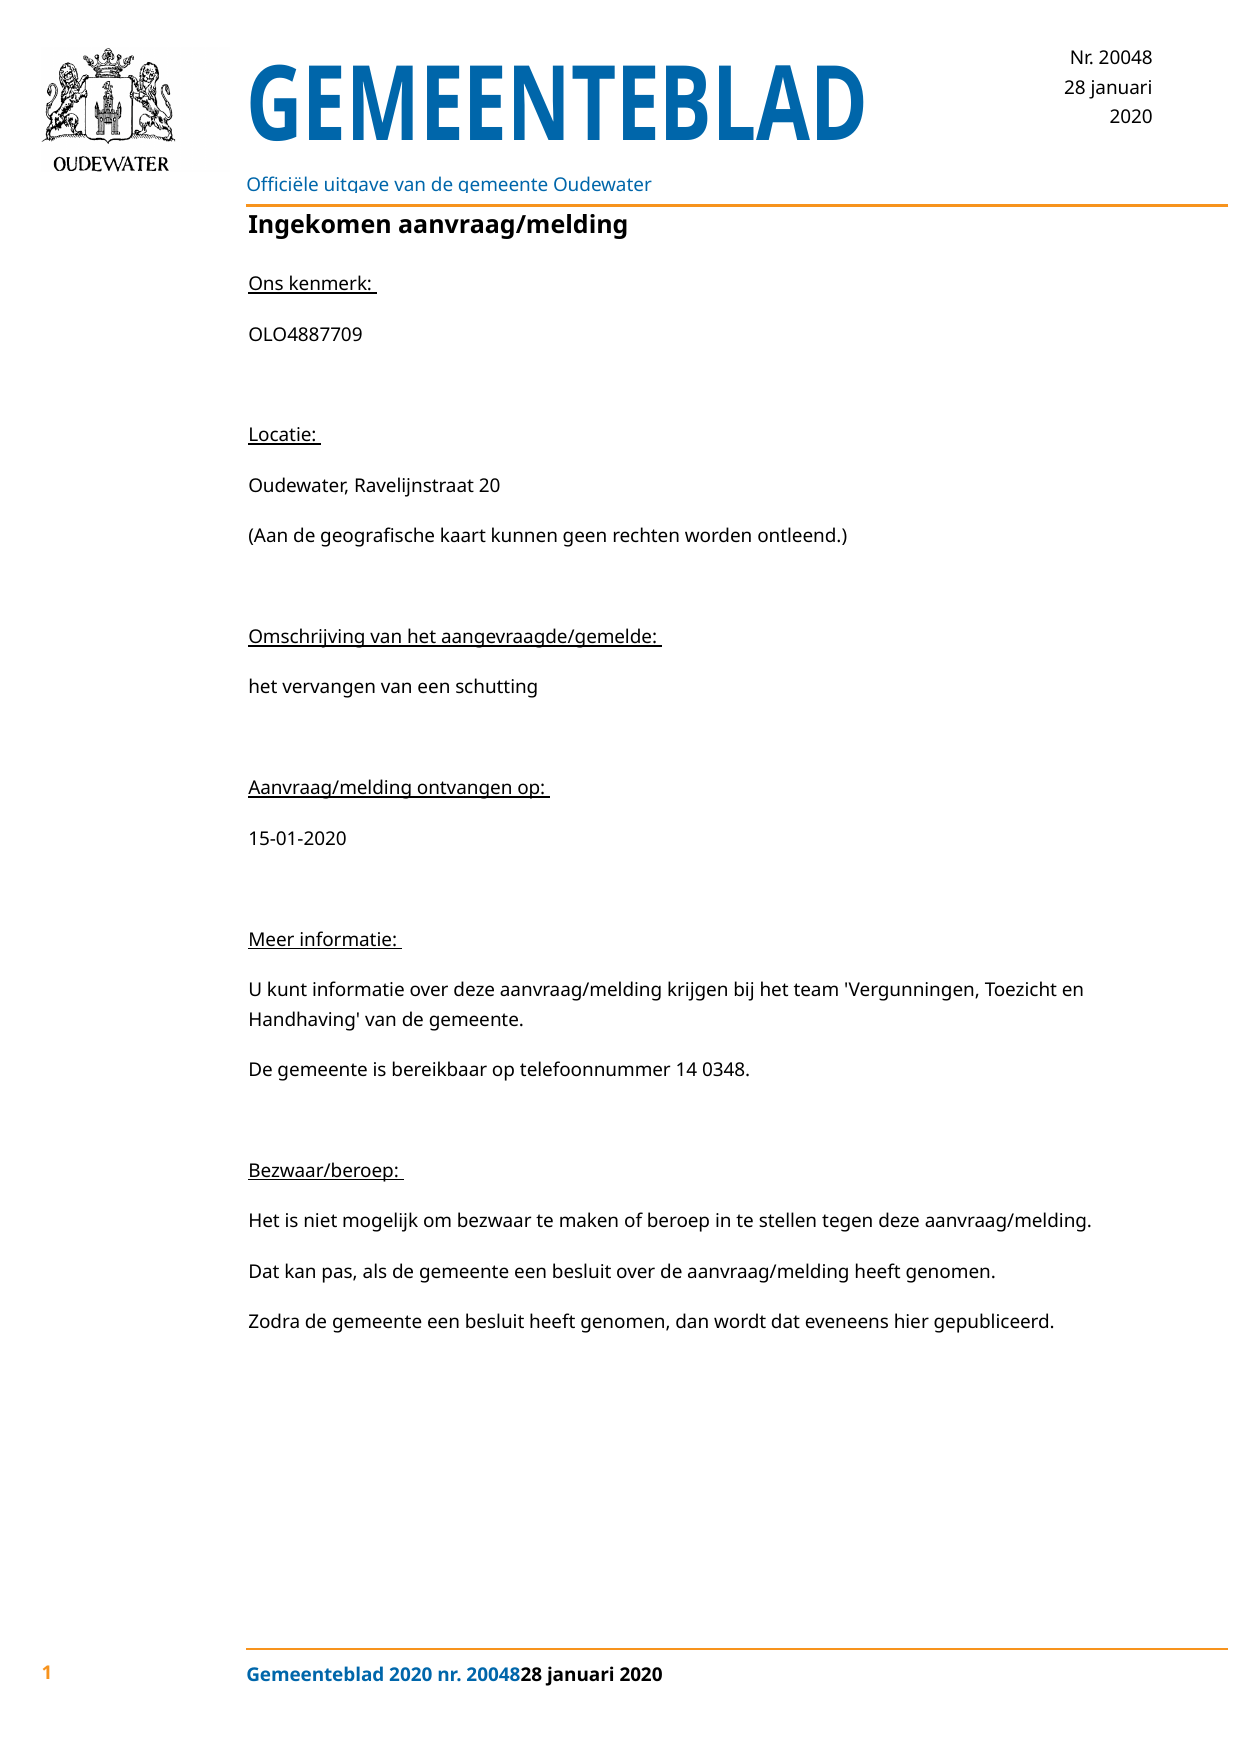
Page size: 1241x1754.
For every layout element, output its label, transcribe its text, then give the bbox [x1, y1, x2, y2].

text Oudewater, Ravelijnstraat 20 [248, 472, 1152, 498]
text (Aan de geografische kaart kunnen geen rechten worden ontleend.) [248, 522, 1152, 548]
text U kunt informatie over deze aanvraag/melding krijgen bij het team 'Vergunningen, Toezicht en Handhaving' van de gemeente. [248, 976, 1152, 1031]
text Ons kenmerk: [248, 270, 1152, 296]
text Locatie: [248, 422, 1152, 447]
text Aanvraag/melding ontvangen op: [248, 774, 1152, 800]
text De gemeente is bereikbaar op telefoonnummer 14 0348. [248, 1056, 1152, 1082]
text Het is niet mogelijk om bezwaar te maken of beroep in te stellen tegen deze aanvraag/melding. [248, 1207, 1152, 1233]
text Dat kan pas, als de gemeente een besluit over de aanvraag/melding heeft genomen. [248, 1258, 1152, 1283]
text Omschrijving van het aangevraagde/gemelde: [248, 623, 1152, 649]
text OLO4887709 [248, 321, 1152, 346]
text 15-01-2020 [248, 825, 1152, 851]
picture [41, 47, 231, 172]
text Ingekomen aanvraag/melding [248, 207, 1152, 241]
text Bezwaar/beroep: [248, 1157, 1152, 1183]
text Meer informatie: [248, 926, 1152, 951]
text Zodra de gemeente een besluit heeft genomen, dan wordt dat eveneens hier gepubliceerd. [248, 1308, 1152, 1334]
text het vervangen van een schutting [248, 674, 1152, 699]
